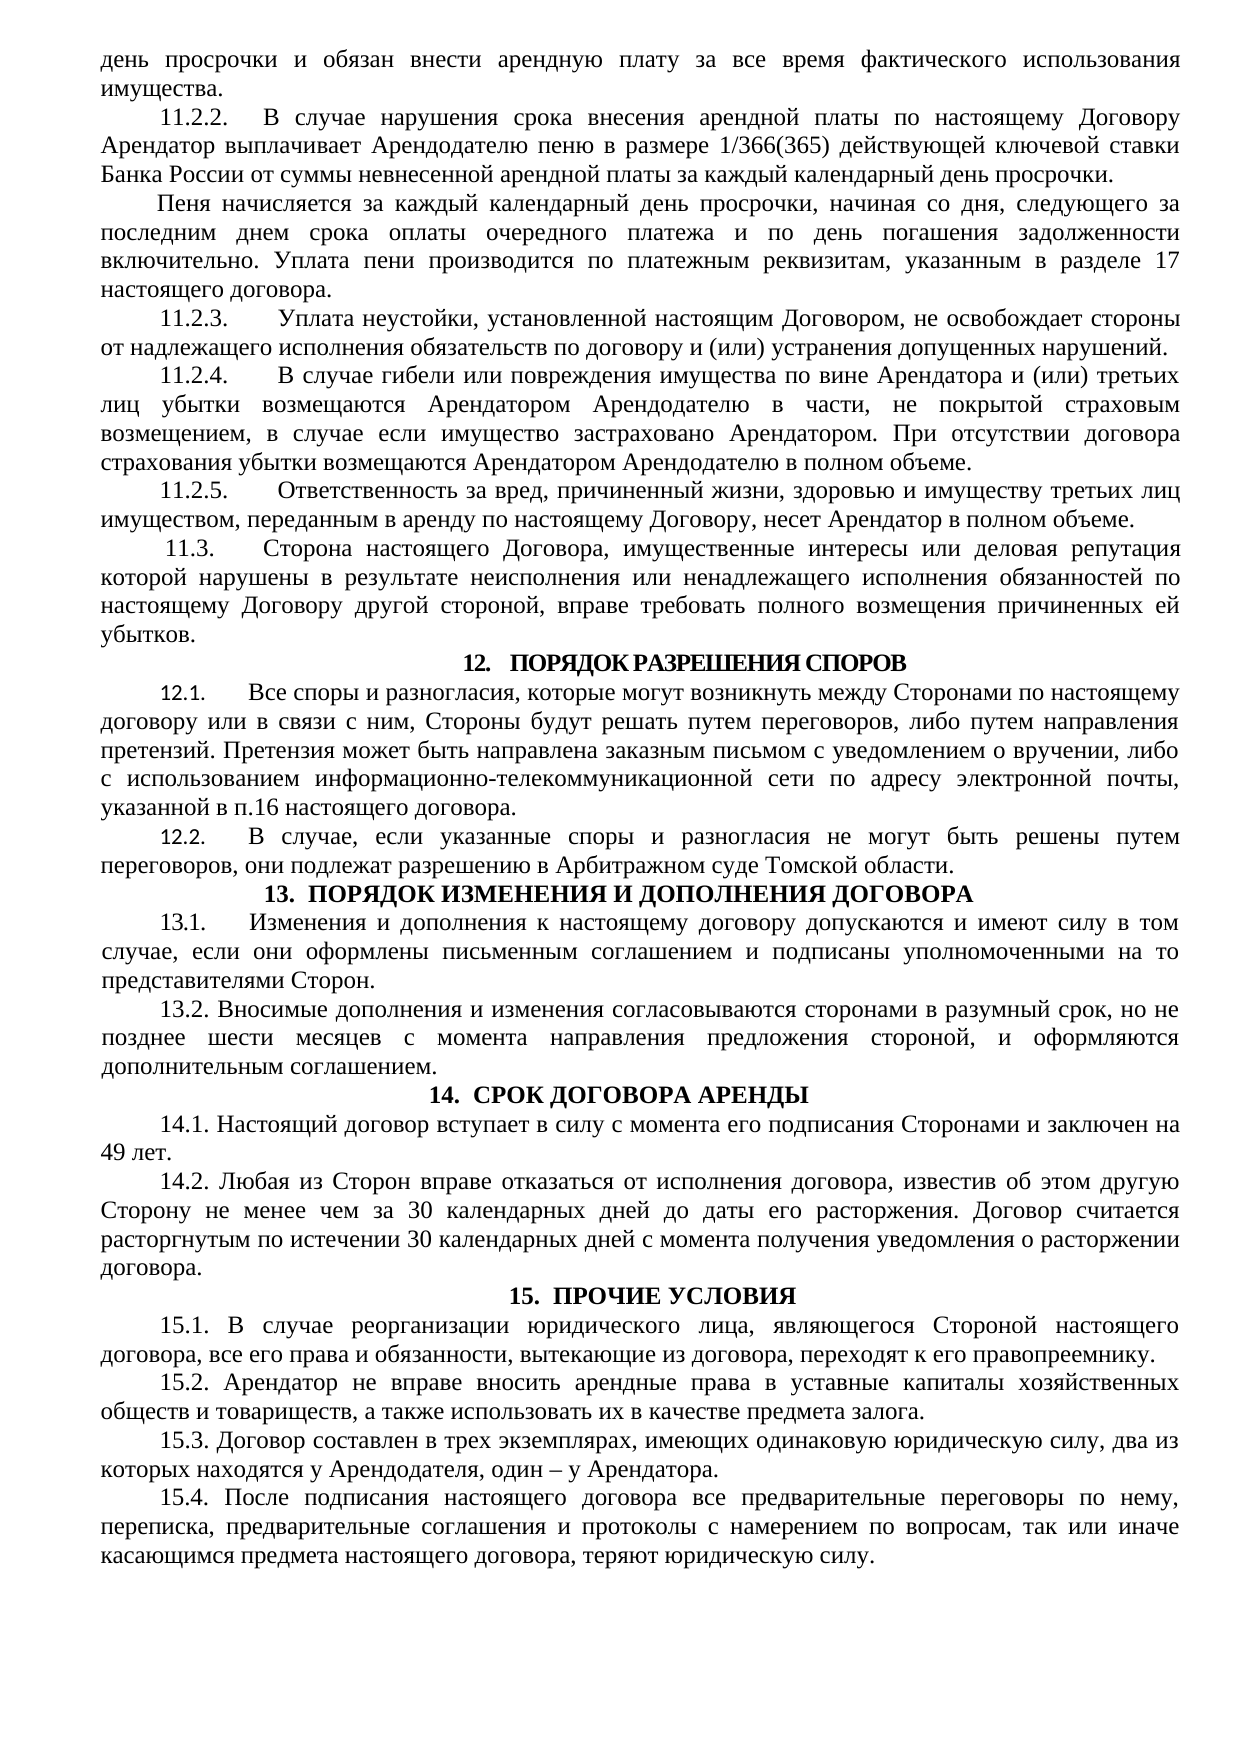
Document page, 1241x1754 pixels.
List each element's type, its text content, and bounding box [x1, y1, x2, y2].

text 15.1. В случае реорганизации юридического лица, являющегося Стороной настоящего договора, все его права и обязанности, вытекающие из договора, переходят к его правопреемнику. [100, 1310, 1180, 1367]
text 14.2. Любая из Сторон вправе отказаться от исполнения договора, известив об этом другую Сторону не менее чем за 30 календарных дней до даты его расторжения. Договор считается расторгнутым по истечении 30 календарных дней с момента получения уведомления о расторжении договора. [100, 1166, 1181, 1281]
text 15.4. После подписания настоящего договора все предварительные переговоры по нему, переписка, предварительные соглашения и протоколы с намерением по вопросам, так или иначе касающимся предмета настоящего договора, теряют юридическую силу. [100, 1482, 1180, 1569]
list ПОРЯДОК РАЗРЕШЕНИЯ СПОРОВ [189, 648, 1181, 677]
text Пеня начисляется за каждый календарный день просрочки, начиная со дня, следующего за последним днем срока оплаты очередного платежа и по день погашения задолженности включительно. Уплата пени производится по платежным реквизитам, указанным в разделе 17 настоящего договора. [100, 188, 1181, 303]
list ПРОЧИЕ УСЛОВИЯ [100, 1281, 1181, 1310]
list Все споры и разногласия, которые могут возникнуть между Сторонами по настоящему договору или в связи с ним, Стороны будут решать путем переговоров, либо путем направления претензий. Претензия может быть направлена заказным письмом с уведомлением о вручении, либо с использованием информационно-телекоммуникационной сети по адресу электронной почты, указанной в п.16 настоящего договора. [100, 677, 1180, 821]
list день просрочки и обязан внести арендную плату за все время фактического использования имущества. [100, 44, 1181, 102]
list В случае нарушения срока внесения арендной платы по настоящему Договору Арендатор выплачивает Арендодателю пеню в размере 1/366(365) действующей ключевой ставки Банка России от суммы невнесенной арендной платы за каждый календарный день просрочки. [100, 102, 1181, 188]
text 15.2. Арендатор не вправе вносить арендные права в уставные капиталы хозяйственных обществ и товариществ, а также использовать их в качестве предмета залога. [100, 1367, 1180, 1425]
list Сторона настоящего Договора, имущественные интересы или деловая репутация которой нарушены в результате неисполнения или ненадлежащего исполнения обязанностей по настоящему Договору другой стороной, вправе требовать полного возмещения причиненных ей убытков. [100, 533, 1181, 648]
text 15.3. Договор составлен в трех экземплярах, имеющих одинаковую юридическую силу, два из которых находятся у Арендодателя, один – у Арендатора. [100, 1425, 1180, 1482]
text 13.2. Вносимые дополнения и изменения согласовываются сторонами в разумный срок, но не позднее шести месяцев с момента направления предложения стороной, и оформляются дополнительным соглашением. [101, 994, 1181, 1080]
list ПОРЯДОК ИЗМЕНЕНИЯ И ДОПОЛНЕНИЯ ДОГОВОРА [56, 879, 1181, 907]
list В случае гибели или повреждения имущества по вине Арендатора и (или) третьих лиц убытки возмещаются Арендатором Арендодателю в части, не покрытой страховым возмещением, в случае если имущество застраховано Арендатором. При отсутствии договора страхования убытки возмещаются Арендатором Арендодателю в полном объеме. [100, 361, 1181, 476]
list СРОК ДОГОВОРА АРЕНДЫ [56, 1080, 1181, 1109]
text 13.1. Изменения и дополнения к настоящему договору допускаются и имеют силу в том случае, если они оформлены письменным соглашением и подписаны уполномоченными на то представителями Сторон. [101, 907, 1181, 994]
list В случае, если указанные споры и разногласия не могут быть решены путем переговоров, они подлежат разрешению в Арбитражном суде Томской области. [100, 821, 1181, 879]
list Уплата неустойки, установленной настоящим Договором, не освобождает стороны от надлежащего исполнения обязательств по договору и (или) устранения допущенных нарушений. [100, 303, 1181, 361]
text 14.1. Настоящий договор вступает в силу с момента его подписания Сторонами и заключен на 49 лет. [100, 1109, 1181, 1166]
list Ответственность за вред, причиненный жизни, здоровью и имуществу третьих лиц имуществом, переданным в аренду по настоящему Договору, несет Арендатор в полном объеме. [100, 476, 1181, 533]
